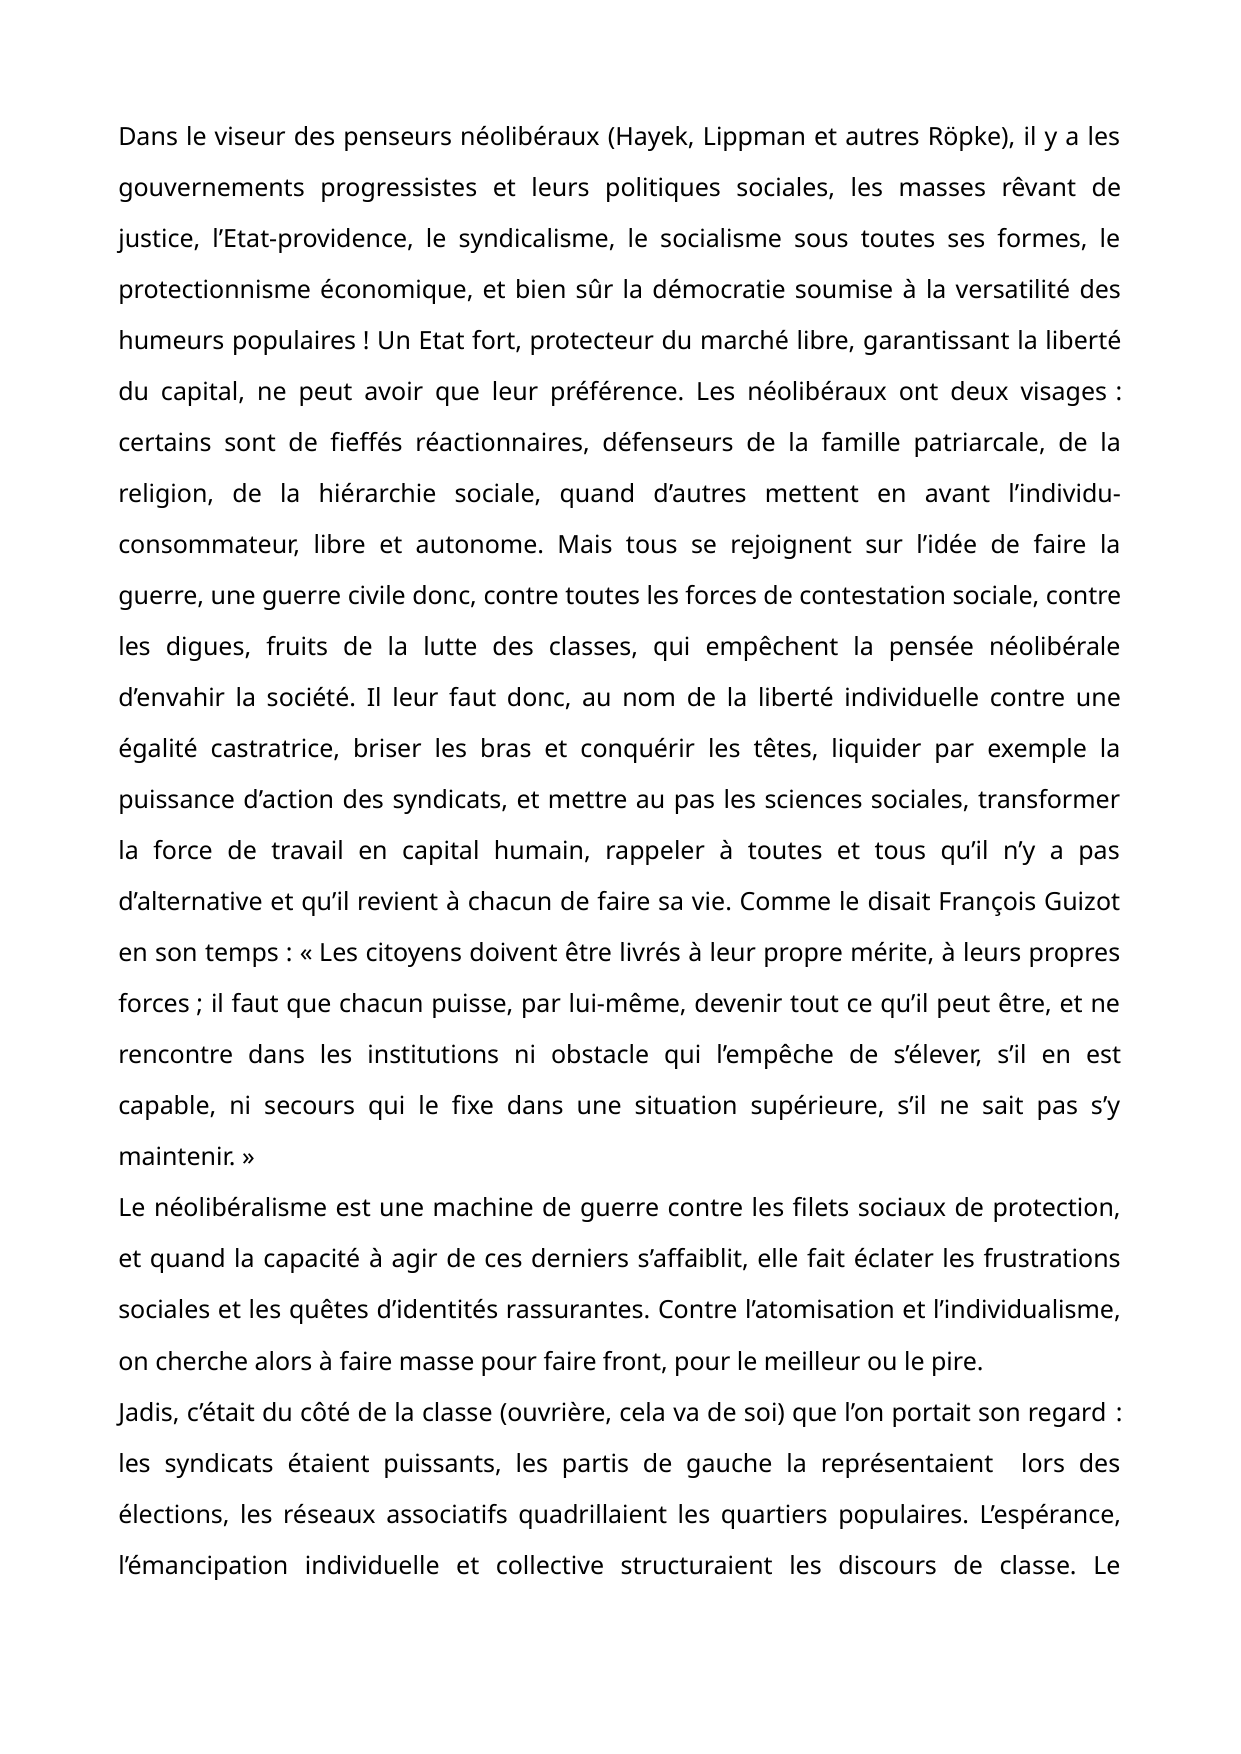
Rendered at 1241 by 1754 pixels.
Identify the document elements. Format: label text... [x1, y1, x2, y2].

text Le néolibéralisme est une machine de guerre contre les filets sociaux de protection, et quand la capacité à agir de ces derniers s’affaiblit, elle fait éclater les frustrations sociales et les quêtes d’identités rassurantes. Contre l’atomisation et l’individualisme, on cherche alors à faire masse pour faire front, pour le meilleur ou le pire. [118, 1190, 1122, 1377]
text Dans le viseur des penseurs néolibéraux (Hayek, Lippman et autres Röpke), il y a les gouvernements progressistes et leurs politiques sociales, les masses rêvant de justice, l’Etat-providence, le syndicalisme, le socialisme sous toutes ses formes, le protectionnisme économique, et bien sûr la démocratie soumise à la versatilité des humeurs populaires ! Un Etat fort, protecteur du marché libre, garantissant la liberté du capital, ne peut avoir que leur préférence. Les néolibéraux ont deux visages : certains sont de fieffés réactionnaires, défenseurs de la famille patriarcale, de la religion, de la hiérarchie sociale, quand d’autres mettent en avant l’individu-consommateur, libre et autonome. Mais tous se rejoignent sur l’idée de faire la guerre, une guerre civile donc, contre toutes les forces de contestation sociale, contre les digues, fruits de la lutte des classes, qui empêchent la pensée néolibérale d’envahir la société. Il leur faut donc, au nom de la liberté individuelle contre une égalité castratrice, briser les bras et conquérir les têtes, liquider par exemple la puissance d’action des syndicats, et mettre au pas les sciences sociales, transformer la force de travail en capital humain, rappeler à toutes et tous qu’il n’y a pas d’alternative et qu’il revient à chacun de faire sa vie. Comme le disait François Guizot en son temps : « Les citoyens doivent être livrés à leur propre mérite, à leurs propres forces ; il faut que chacun puisse, par lui-même, devenir tout ce qu’il peut être, et ne rencontre dans les institutions ni obstacle qui l’empêche de s’élever, s’il en est capable, ni secours qui le fixe dans une situation supérieure, s’il ne sait pas s’y maintenir. » [118, 118, 1122, 1173]
text Jadis, c’était du côté de la classe (ouvrière, cela va de soi) que l’on portait son regard : les syndicats étaient puissants, les partis de gauche la représentaient lors des élections, les réseaux associatifs quadrillaient les quartiers populaires. L’espérance, l’émancipation individuelle et collective structuraient les discours de classe. Le [118, 1394, 1122, 1581]
